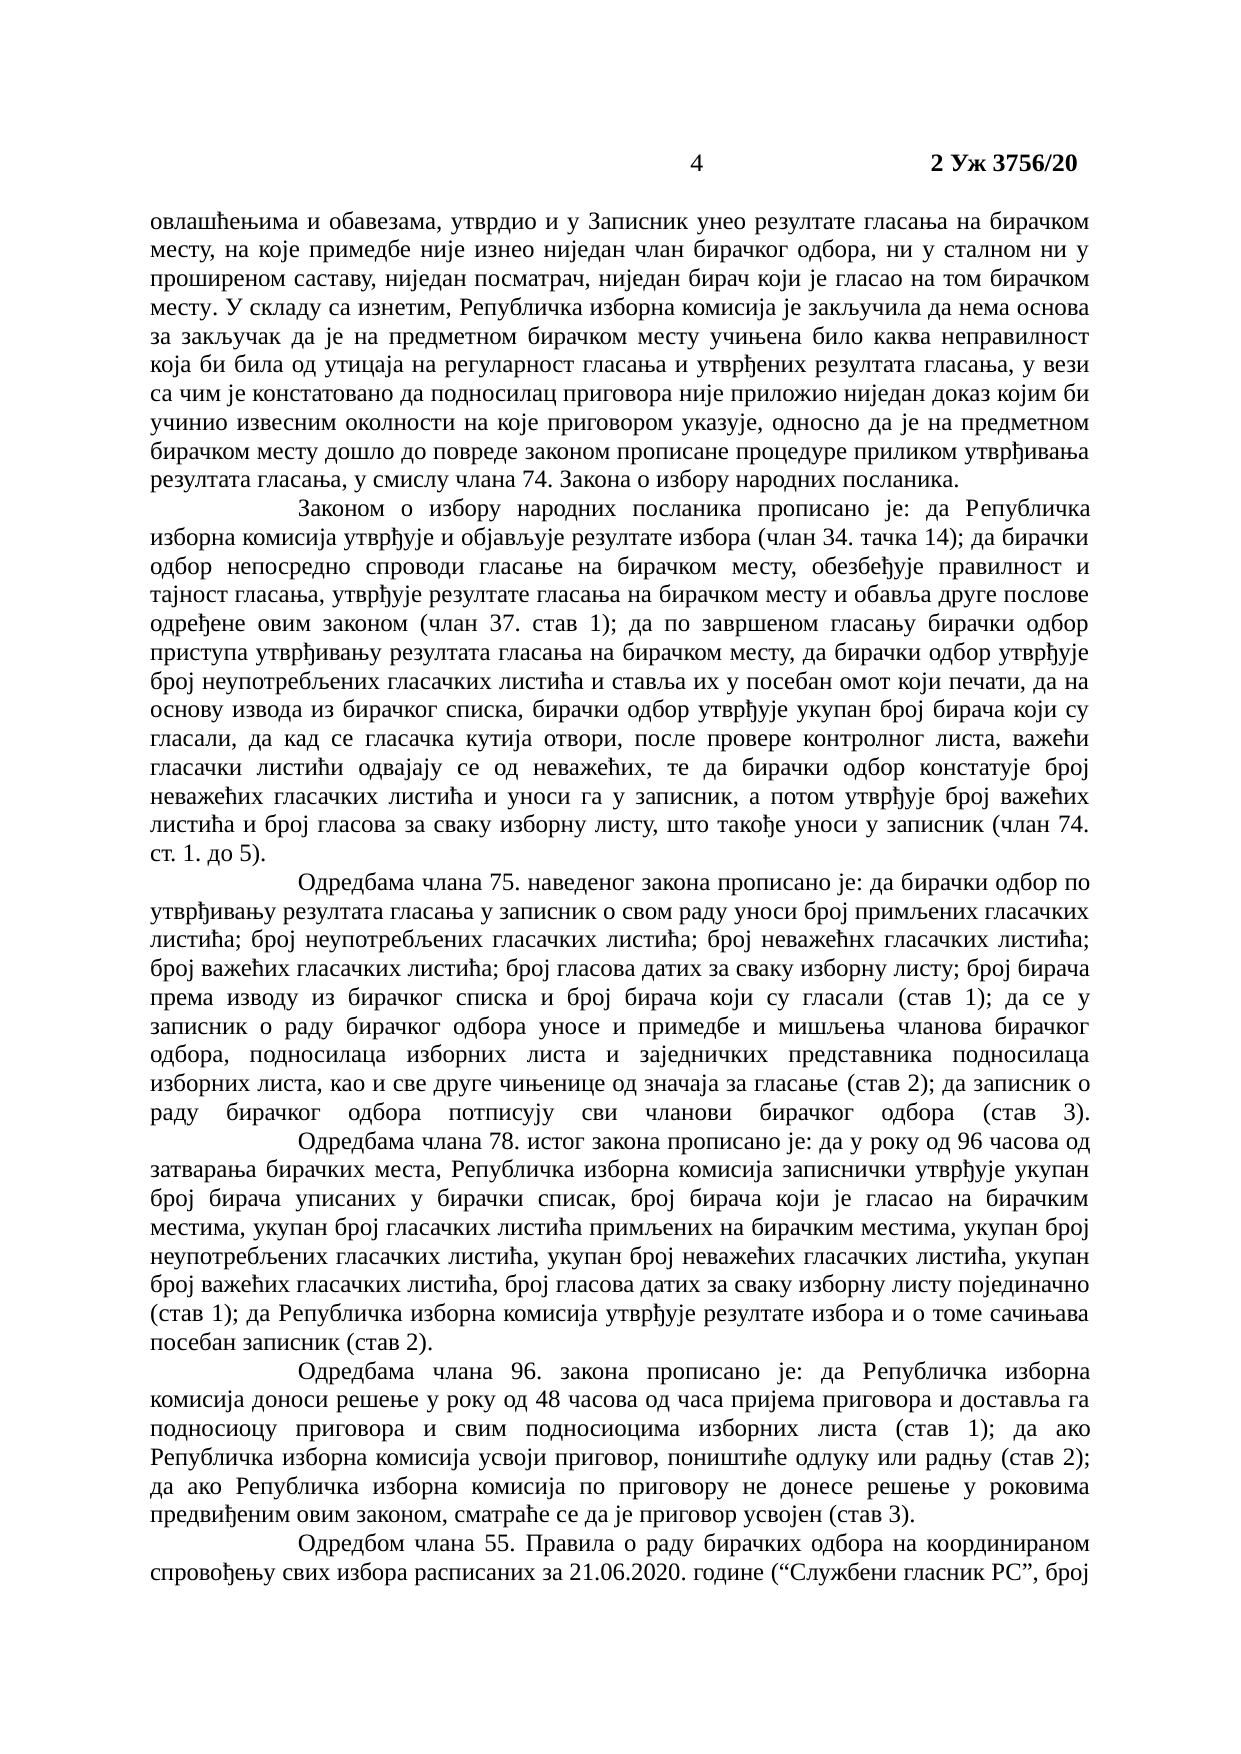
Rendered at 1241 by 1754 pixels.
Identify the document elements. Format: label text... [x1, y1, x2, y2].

text овлашћењима и обавезама, утврдио и у Записник унео резултате гласања на бирачком месту, на које примедбе није изнео ниједан члан бирачког одбора, ни у сталном ни у проширеном саставу, ниједан посматрач, ниједан бирач који је гласао на том бирачком месту. У складу са изнетим, Републичка изборна комисија је закључила да нема основа за закључак да је на предметном бирачком месту учињена било каква неправилност која би била од утицаја на регуларност гласања и утврђених резултата гласања, у вези са чим је констатовано да подносилац приговора није приложио ниједан доказ којим би учинио извесним околности на које приговором указује, односно да је на предметном бирачком месту дошло до повреде законом прописане процедуре приликом утврђивања резултата гласања, у смислу члана 74. Закона о избору народних посланика. [150, 206, 1091, 493]
text Одредбама члана 96. закона прописано је: да Републичка изборна комисија доноси решење у року од 48 часова од часа пријема приговора и доставља га подносиоцу приговора и свим подносиоцима изборних листа (став 1); да ако Републичка изборна комисија усвоји приговор, поништиће одлуку или радњу (став 2); да ако Републичка изборна комисија по приговору не донесе решење у роковима предвиђеним овим законом, сматраће се да је приговор усвојен (став 3). [150, 1356, 1091, 1528]
text Законом о избору народних посланика прописано је: да Републичка изборна комисија утврђује и објављује резултате избора (члан 34. тачка 14); да бирачки одбор непосредно спроводи гласање на бирачком месту, обезбеђује правилност и тајност гласања, утврђује резултате гласања на бирачком месту и обавља друге послове одређене овим законом (члан 37. став 1); да по завршеном гласању бирачки одбор приступа утврђивању резултата гласања на бирачком месту, да бирачки одбор утврђује број неупотребљених гласачких листића и ставља их у посебан омот који печати, да на основу извода из бирачког списка, бирачки одбор утврђује укупан број бирача који су гласали, да кад се гласачка кутија отвори, после провере контролног листа, важећи гласачки листићи одвајају се од неважећих, те да бирачки одбор констатује број неважећих гласачких листића и уноси га у записник, а потом утврђује број важећих листића и број гласова за сваку изборну листу, што такође уноси у записник (члан 74. ст. 1. до 5). [150, 493, 1091, 867]
text Одредбом члана 55. Правила о раду бирачких одбора на координираном спровођењу свих избора расписаних за 21.06.2020. године (“Службени гласник РС”, број [150, 1528, 1091, 1586]
text Одредбама члана 75. наведеног закона прописано је: да бирачки одбор по утврђивању резултата гласања у записник о свом раду уноси број примљених гласачких листића; број неупотребљених гласачких листића; број неважећнх гласачких листића; број важећих гласачких листића; број гласова датих за сваку изборну листу; број бирача према изводу из бирачког списка и број бирача који су гласали (став 1); да се у записник о раду бирачког одбора уносе и примедбе и мишљења чланова бирачког одбора, подносилаца изборних листа и заједничких представника подносилаца изборних листа, као и све друге чињенице од значаја за гласање (став 2); да записник о раду бирачког одбора потписују сви чланови бирачког одбора (став 3). Одредбама члана 78. истог закона прописано је: да у року од 96 часова од затварања бирачких места, Републичка изборна комисија записнички утврђује укупан број бирача уписаних у бирачки списак, број бирача који је гласао на бирачким местима, укупан број гласачких листића примљених на бирачким местима, укупан број неупотребљених гласачких листића, укупан број неважећих гласачких листића, укупан број важећих гласачких листића, број гласова датих за сваку изборну листу појединачно (став 1); да Републичка изборна комисија утврђује резултате избора и о томе сачињава посебан записник (став 2). [150, 867, 1091, 1356]
